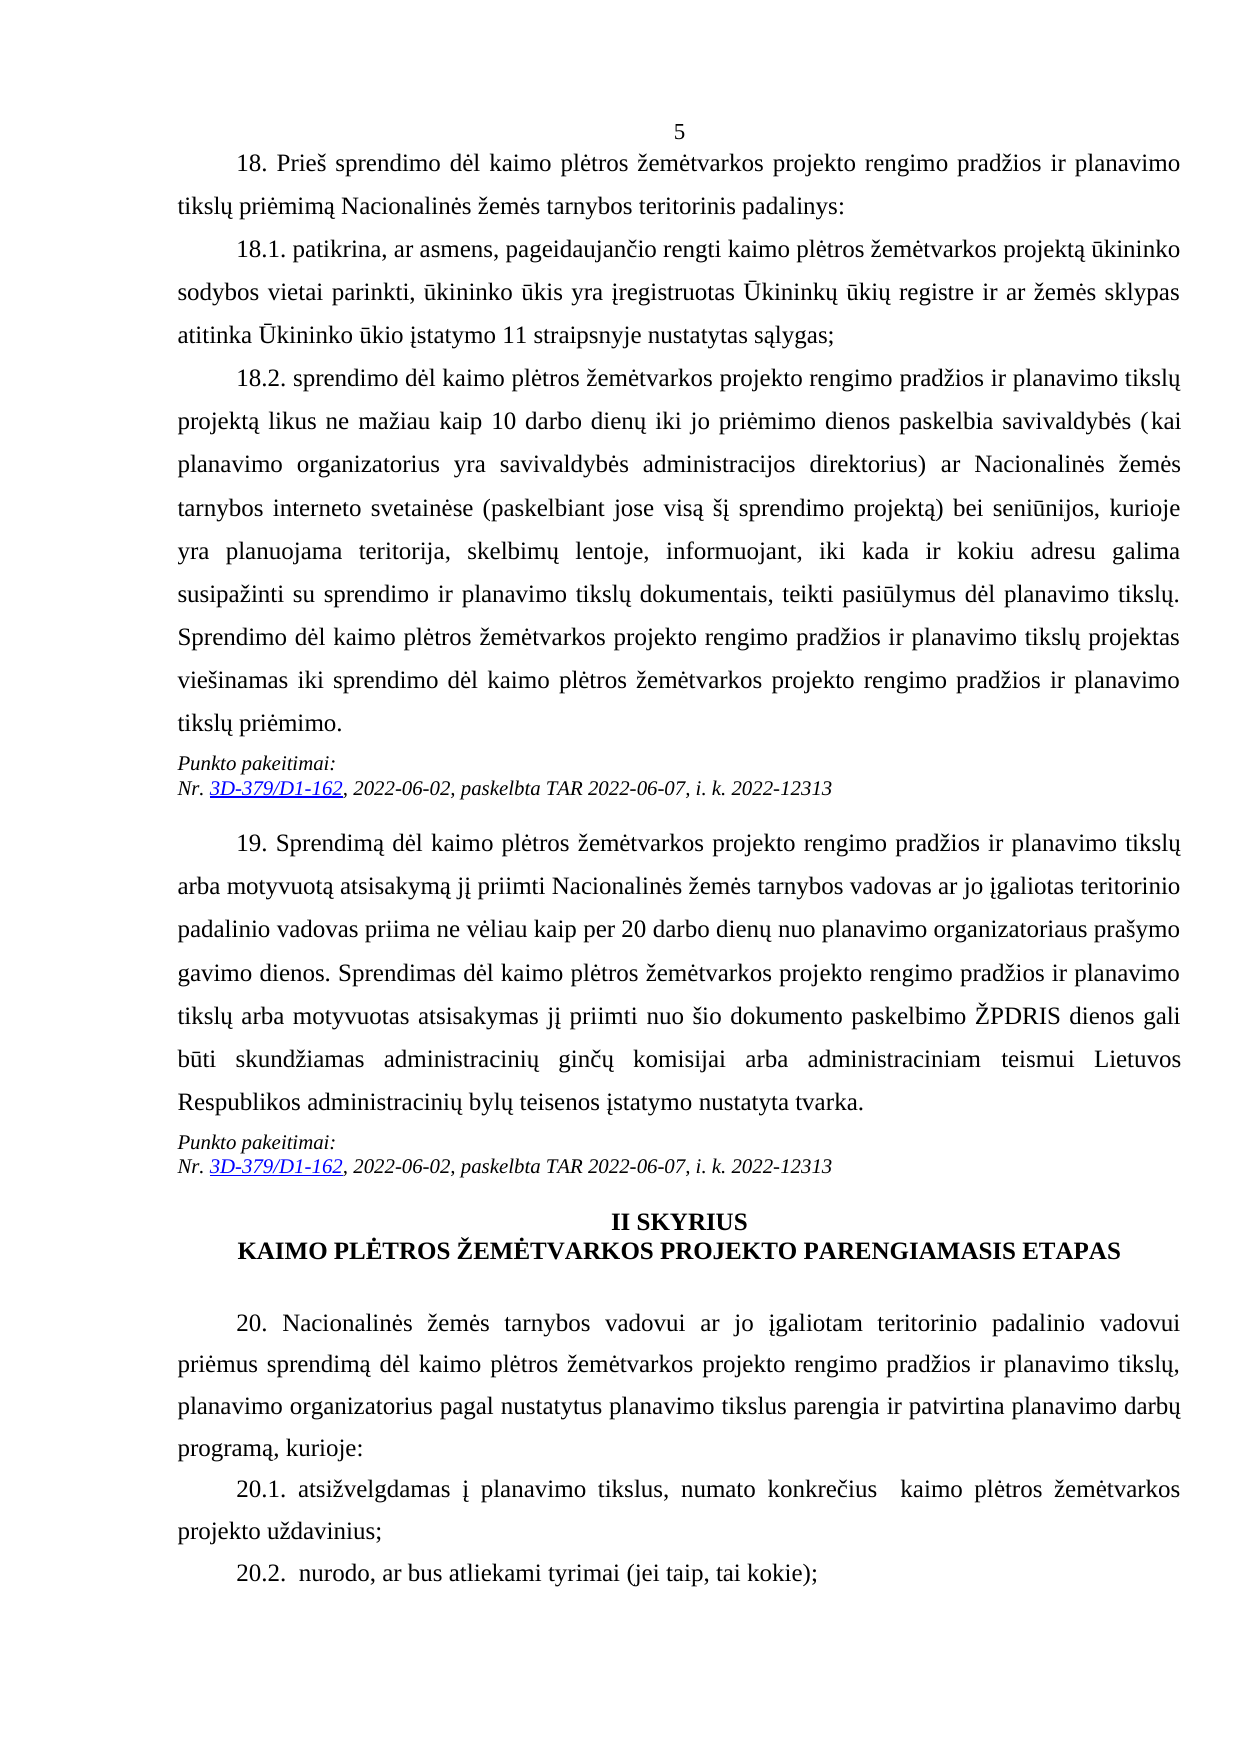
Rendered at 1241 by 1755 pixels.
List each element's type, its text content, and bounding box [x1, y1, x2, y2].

text 20. Nacionalinės žemės tarnybos vadovui ar jo įgaliotam teritorinio padalinio vadovui priėmus sprendimą dėl kaimo plėtros žemėtvarkos projekto rengimo pradžios ir planavimo tikslų, planavimo organizatorius pagal nustatytus planavimo tikslus parengia ir patvirtina planavimo darbų programą, kurioje: [177, 1308, 1181, 1461]
text Punkto pakeitimai: [177, 751, 1181, 775]
text 18. Prieš sprendimo dėl kaimo plėtros žemėtvarkos projekto rengimo pradžios ir planavimo tikslų priėmimą Nacionalinės žemės tarnybos teritorinis padalinys: [177, 148, 1181, 219]
text 18.2. sprendimo dėl kaimo plėtros žemėtvarkos projekto rengimo pradžios ir planavimo tikslų projektą likus ne mažiau kaip 10 darbo dienų iki jo priėmimo dienos paskelbia savivaldybės (kai planavimo organizatorius yra savivaldybės administracijos direktorius) ar Nacionalinės žemės tarnybos interneto svetainėse (paskelbiant jose visą šį sprendimo projektą) bei seniūnijos, kurioje yra planuojama teritorija, skelbimų lentoje, informuojant, iki kada ir kokiu adresu galima susipažinti su sprendimo ir planavimo tikslų dokumentais, teikti pasiūlymus dėl planavimo tikslų. Sprendimo dėl kaimo plėtros žemėtvarkos projekto rengimo pradžios ir planavimo tikslų projektas viešinamas iki sprendimo dėl kaimo plėtros žemėtvarkos projekto rengimo pradžios ir planavimo tikslų priėmimo. [177, 363, 1181, 737]
text II SKYRIUS [177, 1207, 1181, 1236]
text Nr. 3D-379/D1-162, 2022-06-02, paskelbta TAR 2022-06-07, i. k. 2022-12313 [177, 775, 1181, 799]
text 20.1. atsižvelgdamas į planavimo tikslus, numato konkrečius kaimo plėtros žemėtvarkos projekto uždavinius; [177, 1474, 1181, 1545]
text 18.1. patikrina, ar asmens, pageidaujančio rengti kaimo plėtros žemėtvarkos projektą ūkininko sodybos vietai parinkti, ūkininko ūkis yra įregistruotas Ūkininkų ūkių registre ir ar žemės sklypas atitinka Ūkininko ūkio įstatymo 11 straipsnyje nustatytas sąlygas; [177, 234, 1181, 349]
text 19. Sprendimą dėl kaimo plėtros žemėtvarkos projekto rengimo pradžios ir planavimo tikslų arba motyvuotą atsisakymą jį priimti Nacionalinės žemės tarnybos vadovas ar jo įgaliotas teritorinio padalinio vadovas priima ne vėliau kaip per 20 darbo dienų nuo planavimo organizatoriaus prašymo gavimo dienos. Sprendimas dėl kaimo plėtros žemėtvarkos projekto rengimo pradžios ir planavimo tikslų arba motyvuotas atsisakymas jį priimti nuo šio dokumento paskelbimo ŽPDRIS dienos gali būti skundžiamas administracinių ginčų komisijai arba administraciniam teismui Lietuvos Respublikos administracinių bylų teisenos įstatymo nustatyta tvarka. [177, 828, 1181, 1116]
text KAIMO PLĖTROS ŽEMĖTVARKOS PROJEKTO PARENGIAMASIS ETAPAS [177, 1236, 1181, 1264]
text 20.2. nurodo, ar bus atliekami tyrimai (jei taip, tai kokie); [177, 1558, 1181, 1586]
text Nr. 3D-379/D1-162, 2022-06-02, paskelbta TAR 2022-06-07, i. k. 2022-12313 [177, 1154, 1181, 1178]
text Punkto pakeitimai: [177, 1130, 1181, 1154]
